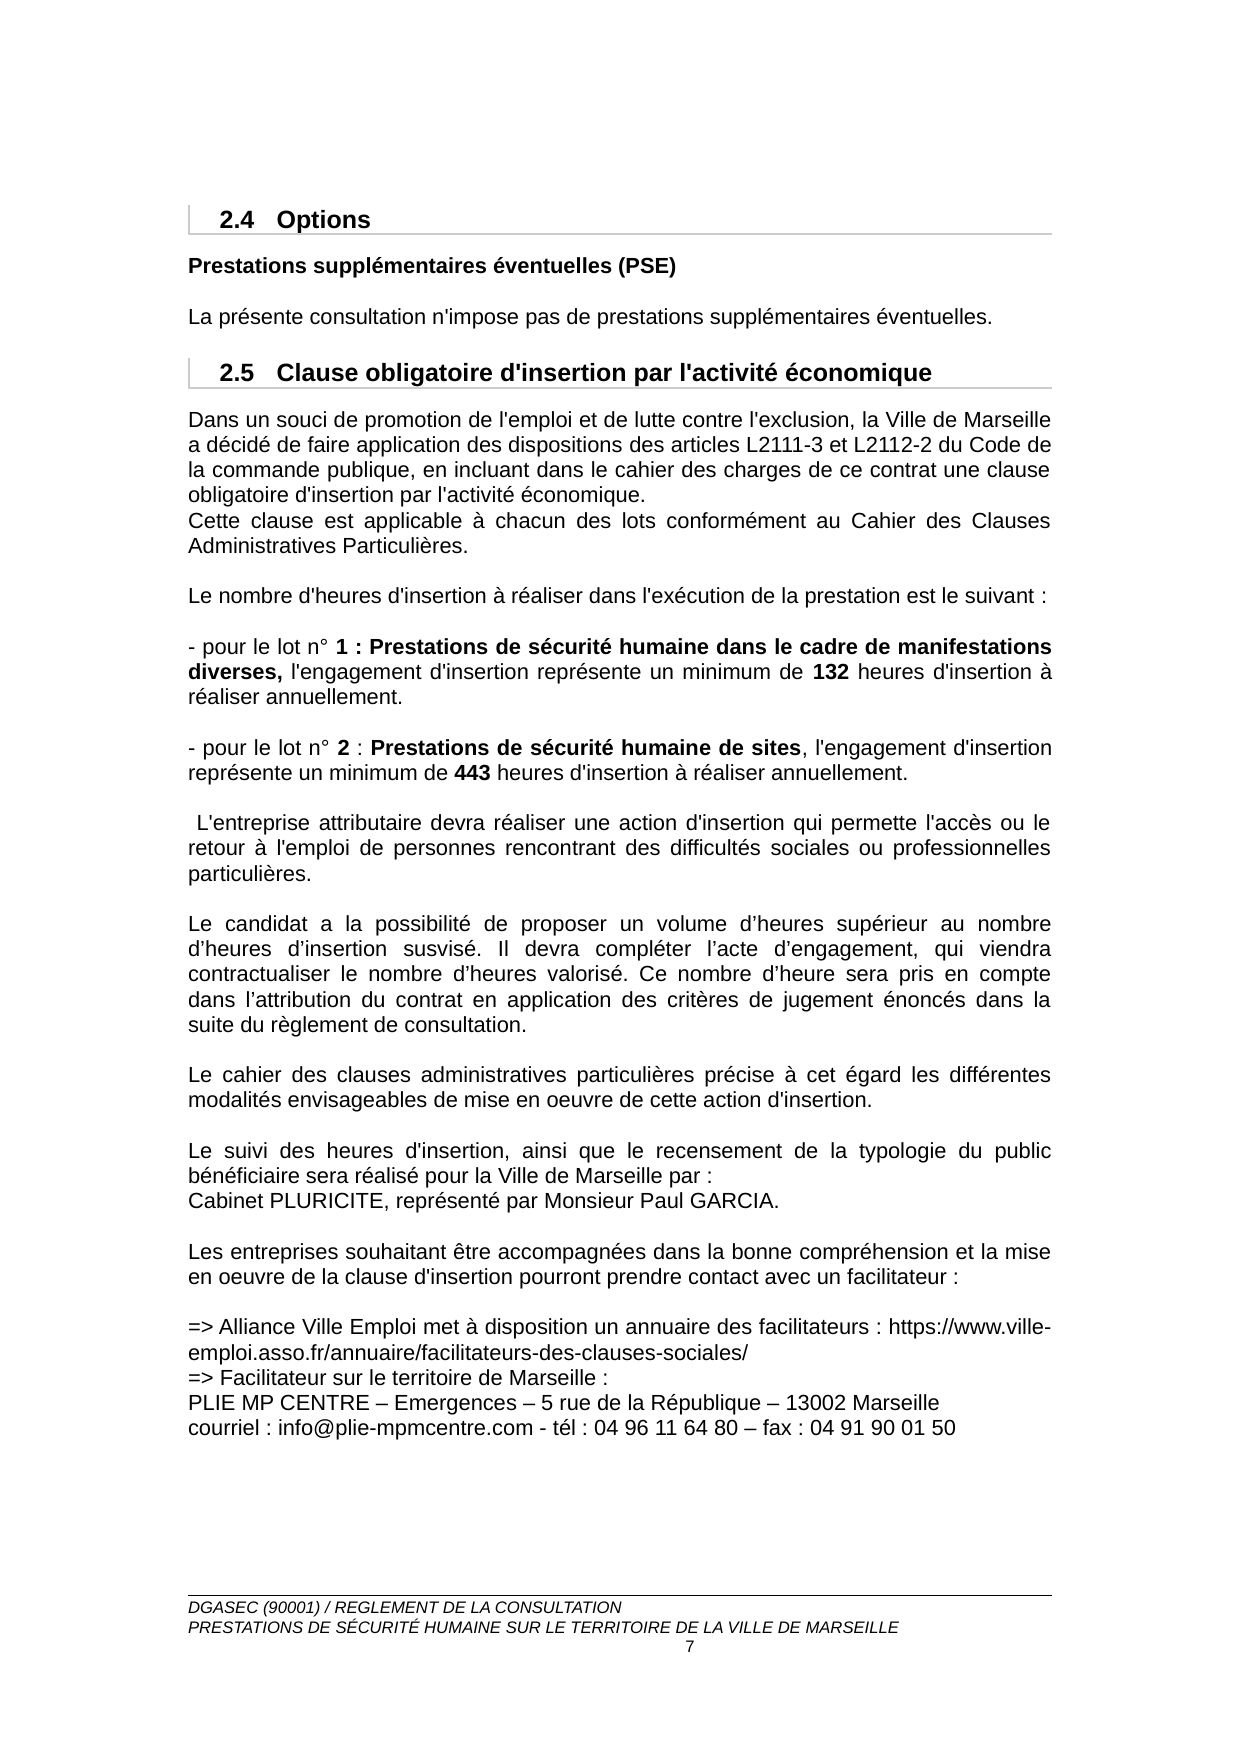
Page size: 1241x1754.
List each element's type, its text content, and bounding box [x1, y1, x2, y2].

subtitle Options [188, 204, 1052, 233]
text Le cahier des clauses administratives particulières précise à cet égard les différentes modalités envisageables de mise en oeuvre de cette action d'insertion. [188, 1062, 1052, 1113]
text Le candidat a la possibilité de proposer un volume d’heures supérieur au nombre d’heures d’insertion susvisé. Il devra compléter l’acte d’engagement, qui viendra contractualiser le nombre d’heures valorisé. Ce nombre d’heure sera pris en compte dans l’attribution du contrat en application des critères de jugement énoncés dans la suite du règlement de consultation. [188, 911, 1052, 1037]
text Cette clause est applicable à chacun des lots conformément au Cahier des Clauses Administratives Particulières. [188, 508, 1052, 558]
text - pour le lot n° 2 : Prestations de sécurité humaine de sites, l'engagement d'insertion représente un minimum de 443 heures d'insertion à réaliser annuellement. [188, 734, 1052, 785]
text => Facilitateur sur le territoire de Marseille : [188, 1365, 1052, 1390]
text La présente consultation n'impose pas de prestations supplémentaires éventuelles. [188, 303, 1052, 329]
text Dans un souci de promotion de l'emploi et de lutte contre l'exclusion, la Ville de Marseille a décidé de faire application des dispositions des articles L2111-3 et L2112-2 du Code de la commande publique, en incluant dans le cahier des charges de ce contrat une clause obligatoire d'insertion par l'activité économique. [188, 407, 1052, 508]
text Les entreprises souhaitant être accompagnées dans la bonne compréhension et la mise en oeuvre de la clause d'insertion pourront prendre contact avec un facilitateur : [188, 1239, 1052, 1289]
text courriel : info@plie-mpmcentre.com - tél : 04 96 11 64 80 – fax : 04 91 90 01 50 [188, 1415, 1052, 1440]
text => Alliance Ville Emploi met à disposition un annuaire des facilitateurs : https://www.ville-emploi.asso.fr/annuaire/facilitateurs-des-clauses-sociales/ [188, 1314, 1052, 1365]
text Le suivi des heures d'insertion, ainsi que le recensement de la typologie du public bénéficiaire sera réalisé pour la Ville de Marseille par : [188, 1138, 1052, 1188]
text PLIE MP CENTRE – Emergences – 5 rue de la République – 13002 Marseille [188, 1390, 1052, 1415]
text Le nombre d'heures d'insertion à réaliser dans l'exécution de la prestation est le suivant : [188, 583, 1052, 608]
text L'entreprise attributaire devra réaliser une action d'insertion qui permette l'accès ou le retour à l'emploi de personnes rencontrant des difficultés sociales ou professionnelles particulières. [188, 810, 1052, 886]
text Prestations supplémentaires éventuelles (PSE) [188, 253, 1052, 278]
text - pour le lot n° 1 : Prestations de sécurité humaine dans le cadre de manifestations diverses, l'engagement d'insertion représente un minimum de 132 heures d'insertion à réaliser annuellement. [188, 634, 1052, 709]
text Cabinet PLURICITE, représenté par Monsieur Paul GARCIA. [188, 1188, 1052, 1213]
subtitle Clause obligatoire d'insertion par l'activité économique [190, 358, 1052, 387]
